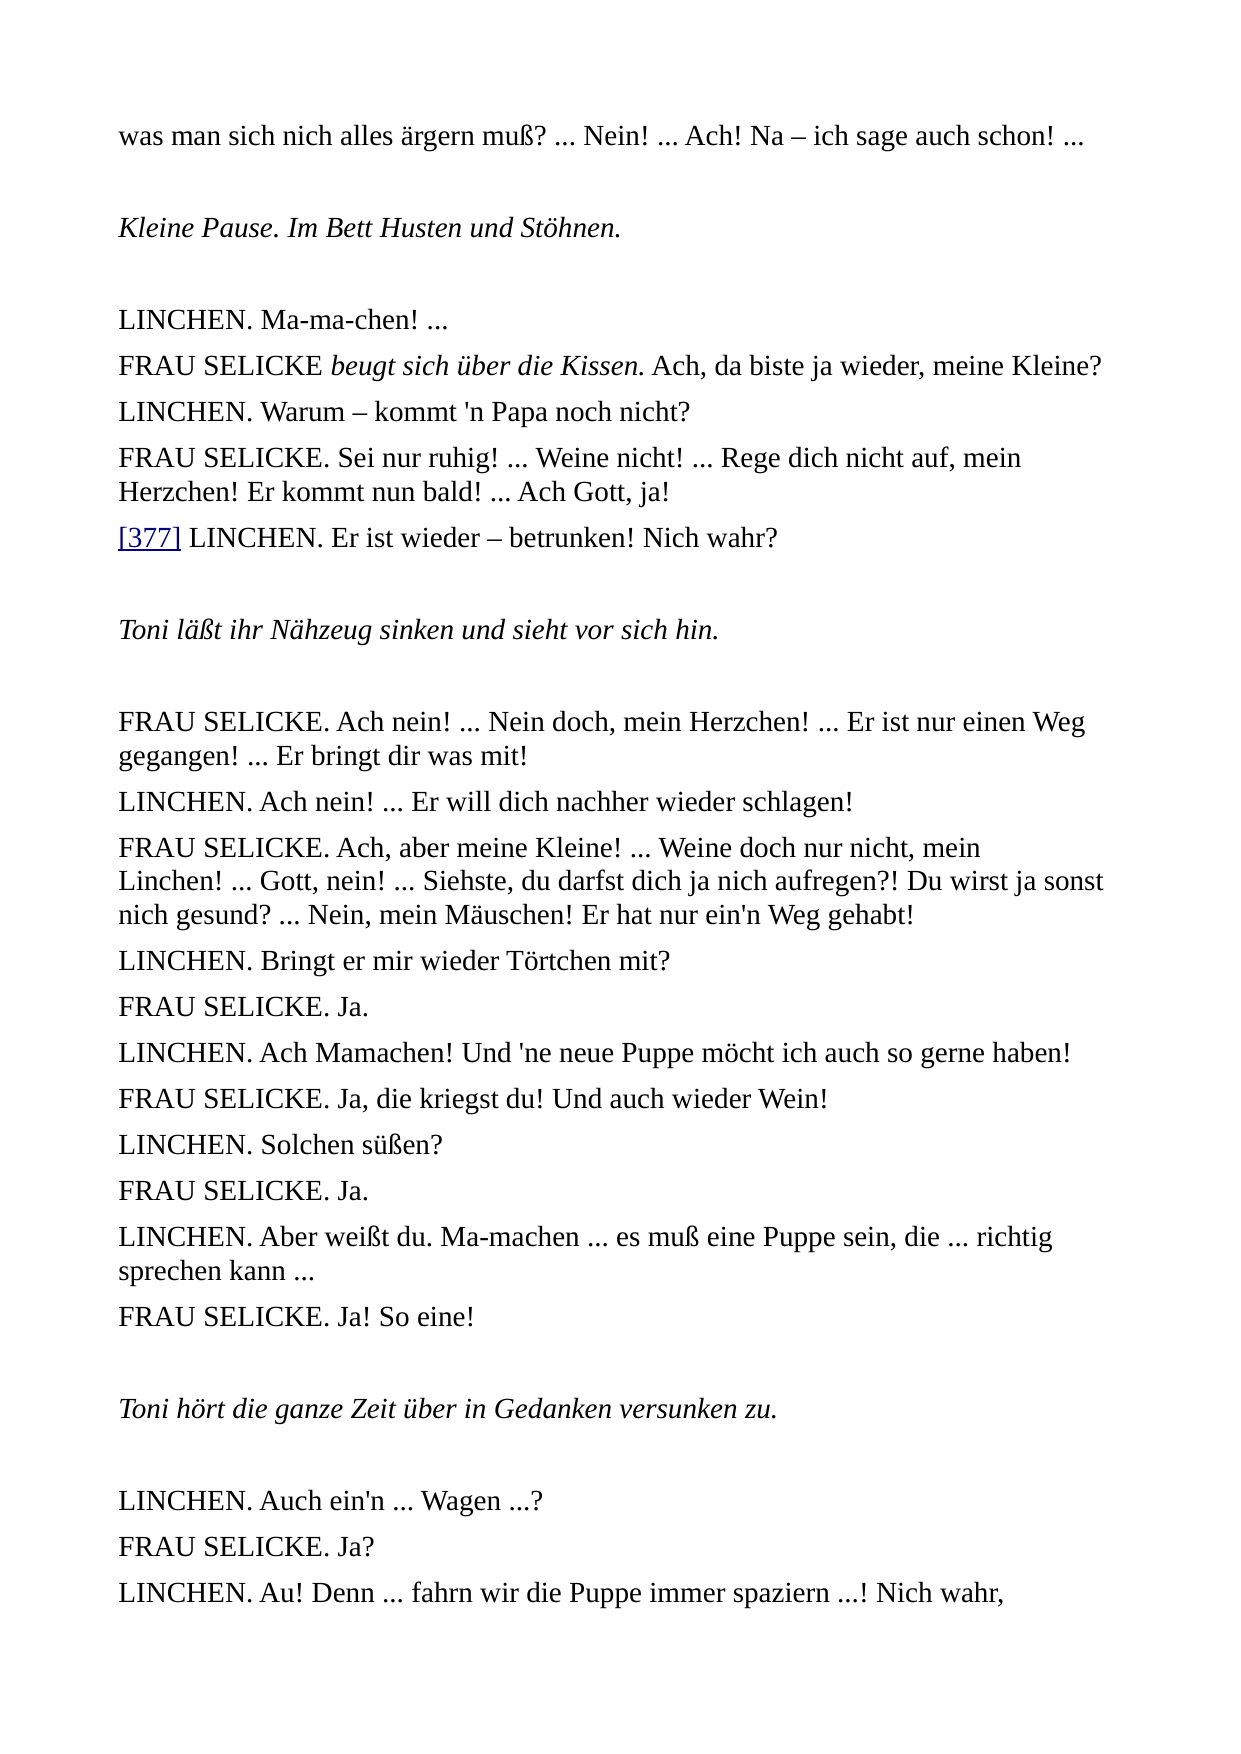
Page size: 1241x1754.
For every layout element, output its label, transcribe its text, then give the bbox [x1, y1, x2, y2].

text Kleine Pause. Im Bett Husten und Stöhnen. [118, 210, 1122, 244]
text LINCHEN. Au! Denn ... fahrn wir die Puppe immer spaziern ...! Nich wahr, [118, 1575, 1122, 1608]
text Toni hört die ganze Zeit über in Gedanken versunken zu. [118, 1391, 1122, 1424]
text Toni läßt ihr Nähzeug sinken und sieht vor sich hin. [118, 612, 1122, 646]
text FRAU SELICKE. Ja! So eine! [118, 1299, 1122, 1332]
text LINCHEN. Bringt er mir wieder Törtchen mit? [118, 943, 1122, 976]
text LINCHEN. Ach Mamachen! Und 'ne neue Puppe möcht ich auch so gerne haben! [118, 1035, 1122, 1068]
text FRAU SELICKE. Ach nein! ... Nein doch, mein Herzchen! ... Er ist nur einen Weg gegangen! ... Er bringt dir was mit! [118, 704, 1122, 771]
text LINCHEN. Ma-ma-chen! ... [118, 302, 1122, 336]
text LINCHEN. Auch ein'n ... Wagen ...? [118, 1483, 1122, 1516]
text FRAU SELICKE. Ja, die kriegst du! Und auch wieder Wein! [118, 1081, 1122, 1114]
text FRAU SELICKE beugt sich über die Kissen. Ach, da biste ja wieder, meine Kleine? [118, 348, 1122, 382]
text FRAU SELICKE. Ja. [118, 989, 1122, 1022]
text LINCHEN. Aber weißt du. Ma-machen ... es muß eine Puppe sein, die ... richtig sprechen kann ... [118, 1219, 1122, 1286]
text LINCHEN. Ach nein! ... Er will dich nachher wieder schlagen! [118, 784, 1122, 817]
text FRAU SELICKE. Sei nur ruhig! ... Weine nicht! ... Rege dich nicht auf, mein Herzchen! Er kommt nun bald! ... Ach Gott, ja! [118, 440, 1122, 507]
text FRAU SELICKE. Ach, aber meine Kleine! ... Weine doch nur nicht, mein Linchen! ... Gott, nein! ... Siehste, du darfst dich ja nich aufregen?! Du wirst ja sonst nich gesund? ... Nein, mein Mäuschen! Er hat nur ein'n Weg gehabt! [118, 830, 1122, 930]
text LINCHEN. Warum – kommt 'n Papa noch nicht? [118, 394, 1122, 428]
text was man sich nich alles ärgern muß? ... Nein! ... Ach! Na – ich sage auch schon! ... [118, 118, 1122, 152]
text FRAU SELICKE. Ja. [118, 1173, 1122, 1207]
text LINCHEN. Solchen süßen? [118, 1127, 1122, 1161]
text FRAU SELICKE. Ja? [118, 1529, 1122, 1562]
text [377] LINCHEN. Er ist wieder – betrunken! Nich wahr? [118, 520, 1122, 553]
